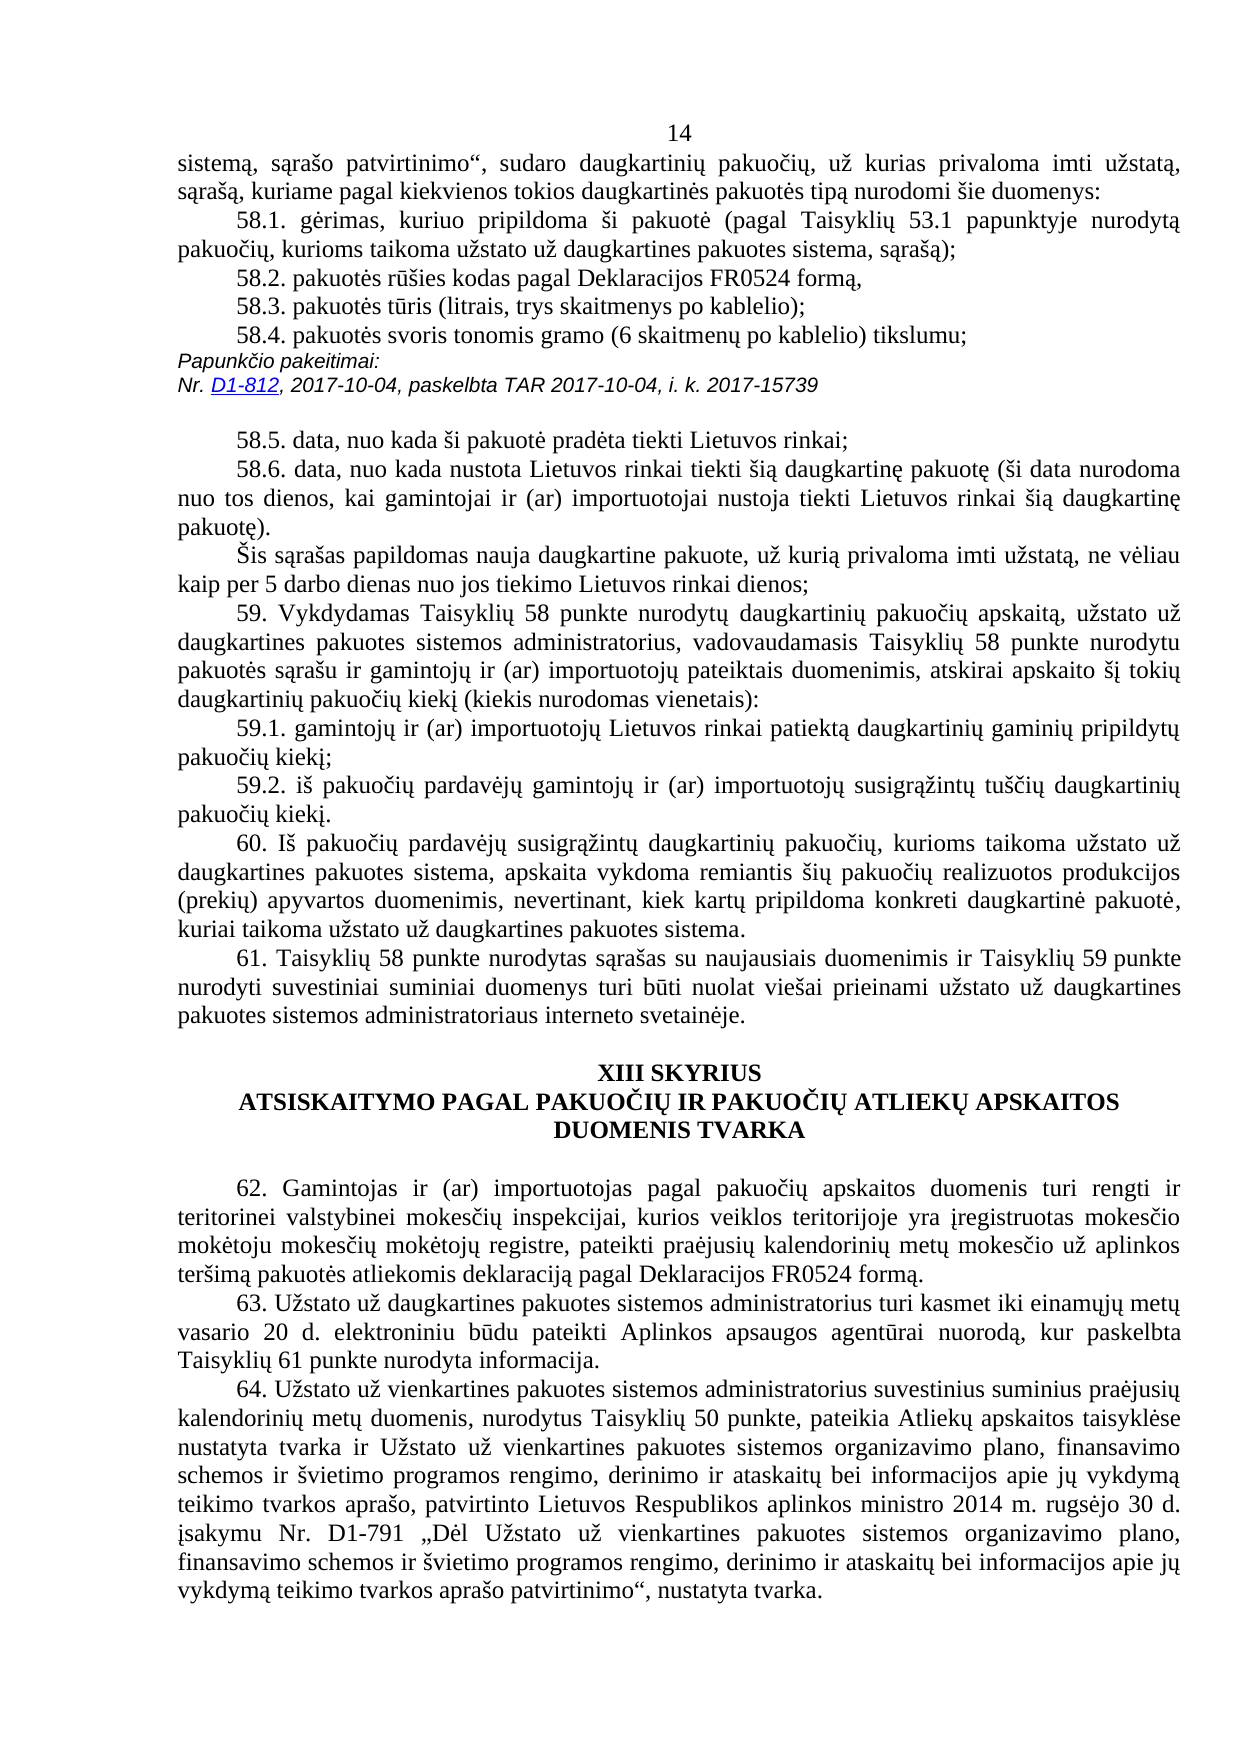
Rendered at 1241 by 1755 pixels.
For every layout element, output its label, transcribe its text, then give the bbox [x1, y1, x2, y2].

text ATSISKAITYMO PAGAL PAKUOČIŲ IR PAKUOČIŲ ATLIEKŲ APSKAITOS DUOMENIS TVARKA [177, 1087, 1181, 1144]
text 59.2. iš pakuočių pardavėjų gamintojų ir (ar) importuotojų susigrąžintų tuščių daugkartinių pakuočių kiekį. [177, 771, 1181, 828]
text 59.1. gamintojų ir (ar) importuotojų Lietuvos rinkai patiektą daugkartinių gaminių pripildytų pakuočių kiekį; [177, 713, 1181, 771]
text 59. Vykdydamas Taisyklių 58 punkte nurodytų daugkartinių pakuočių apskaitą, užstato už daugkartines pakuotes sistemos administratorius, vadovaudamasis Taisyklių 58 punkte nurodytu pakuotės sąrašu ir gamintojų ir (ar) importuotojų pateiktais duomenimis, atskirai apskaito šį tokių daugkartinių pakuočių kiekį (kiekis nurodomas vienetais): [177, 598, 1181, 713]
text Šis sąrašas papildomas nauja daugkartine pakuote, už kurią privaloma imti užstatą, ne vėliau kaip per 5 darbo dienas nuo jos tiekimo Lietuvos rinkai dienos; [177, 541, 1181, 598]
text XIII SKYRIUS [177, 1058, 1181, 1087]
text sistemą, sąrašo patvirtinimo“, sudaro daugkartinių pakuočių, už kurias privaloma imti užstatą, sąrašą, kuriame pagal kiekvienos tokios daugkartinės pakuotės tipą nurodomi šie duomenys: [177, 148, 1181, 205]
text 58.5. data, nuo kada ši pakuotė pradėta tiekti Lietuvos rinkai; [177, 426, 1181, 454]
text 60. Iš pakuočių pardavėjų susigrąžintų daugkartinių pakuočių, kurioms taikoma užstato už daugkartines pakuotes sistema, apskaita vykdoma remiantis šių pakuočių realizuotos produkcijos (prekių) apyvartos duomenimis, nevertinant, kiek kartų pripildoma konkreti daugkartinė pakuotė, kuriai taikoma užstato už daugkartines pakuotes sistema. [177, 828, 1181, 943]
text 64. Užstato už vienkartines pakuotes sistemos administratorius suvestinius suminius praėjusių kalendorinių metų duomenis, nurodytus Taisyklių 50 punkte, pateikia Atliekų apskaitos taisyklėse nustatyta tvarka ir Užstato už vienkartines pakuotes sistemos organizavimo plano, finansavimo schemos ir švietimo programos rengimo, derinimo ir ataskaitų bei informacijos apie jų vykdymą teikimo tvarkos aprašo, patvirtinto Lietuvos Respublikos aplinkos ministro 2014 m. rugsėjo 30 d. įsakymu Nr. D1-791 „Dėl Užstato už vienkartines pakuotes sistemos organizavimo plano, finansavimo schemos ir švietimo programos rengimo, derinimo ir ataskaitų bei informacijos apie jų vykdymą teikimo tvarkos aprašo patvirtinimo“, nustatyta tvarka. [177, 1374, 1181, 1604]
text Nr. D1-812, 2017-10-04, paskelbta TAR 2017-10-04, i. k. 2017-15739 [177, 373, 1181, 397]
text Papunkčio pakeitimai: [177, 349, 1181, 373]
text 62. Gamintojas ir (ar) importuotojas pagal pakuočių apskaitos duomenis turi rengti ir teritorinei valstybinei mokesčių inspekcijai, kurios veiklos teritorijoje yra įregistruotas mokesčio mokėtoju mokesčių mokėtojų registre, pateikti praėjusių kalendorinių metų mokesčio už aplinkos teršimą pakuotės atliekomis deklaraciją pagal Deklaracijos FR0524 formą. [177, 1173, 1181, 1288]
text 58.3. pakuotės tūris (litrais, trys skaitmenys po kablelio); [177, 291, 1181, 320]
text 63. Užstato už daugkartines pakuotes sistemos administratorius turi kasmet iki einamųjų metų vasario 20 d. elektroniniu būdu pateikti Aplinkos apsaugos agentūrai nuorodą, kur paskelbta Taisyklių 61 punkte nurodyta informacija. [177, 1288, 1181, 1374]
text 58.4. pakuotės svoris tonomis gramo (6 skaitmenų po kablelio) tikslumu; [177, 320, 1181, 349]
text 61. Taisyklių 58 punkte nurodytas sąrašas su naujausiais duomenimis ir Taisyklių 59 punkte nurodyti suvestiniai suminiai duomenys turi būti nuolat viešai prieinami užstato už daugkartines pakuotes sistemos administratoriaus interneto svetainėje. [177, 943, 1181, 1029]
text 58.1. gėrimas, kuriuo pripildoma ši pakuotė (pagal Taisyklių 53.1 papunktyje nurodytą pakuočių, kurioms taikoma užstato už daugkartines pakuotes sistema, sąrašą); [177, 205, 1181, 263]
text 58.6. data, nuo kada nustota Lietuvos rinkai tiekti šią daugkartinę pakuotę (ši data nurodoma nuo tos dienos, kai gamintojai ir (ar) importuotojai nustoja tiekti Lietuvos rinkai šią daugkartinę pakuotę). [177, 454, 1181, 541]
text 58.2. pakuotės rūšies kodas pagal Deklaracijos FR0524 formą, [177, 263, 1181, 291]
